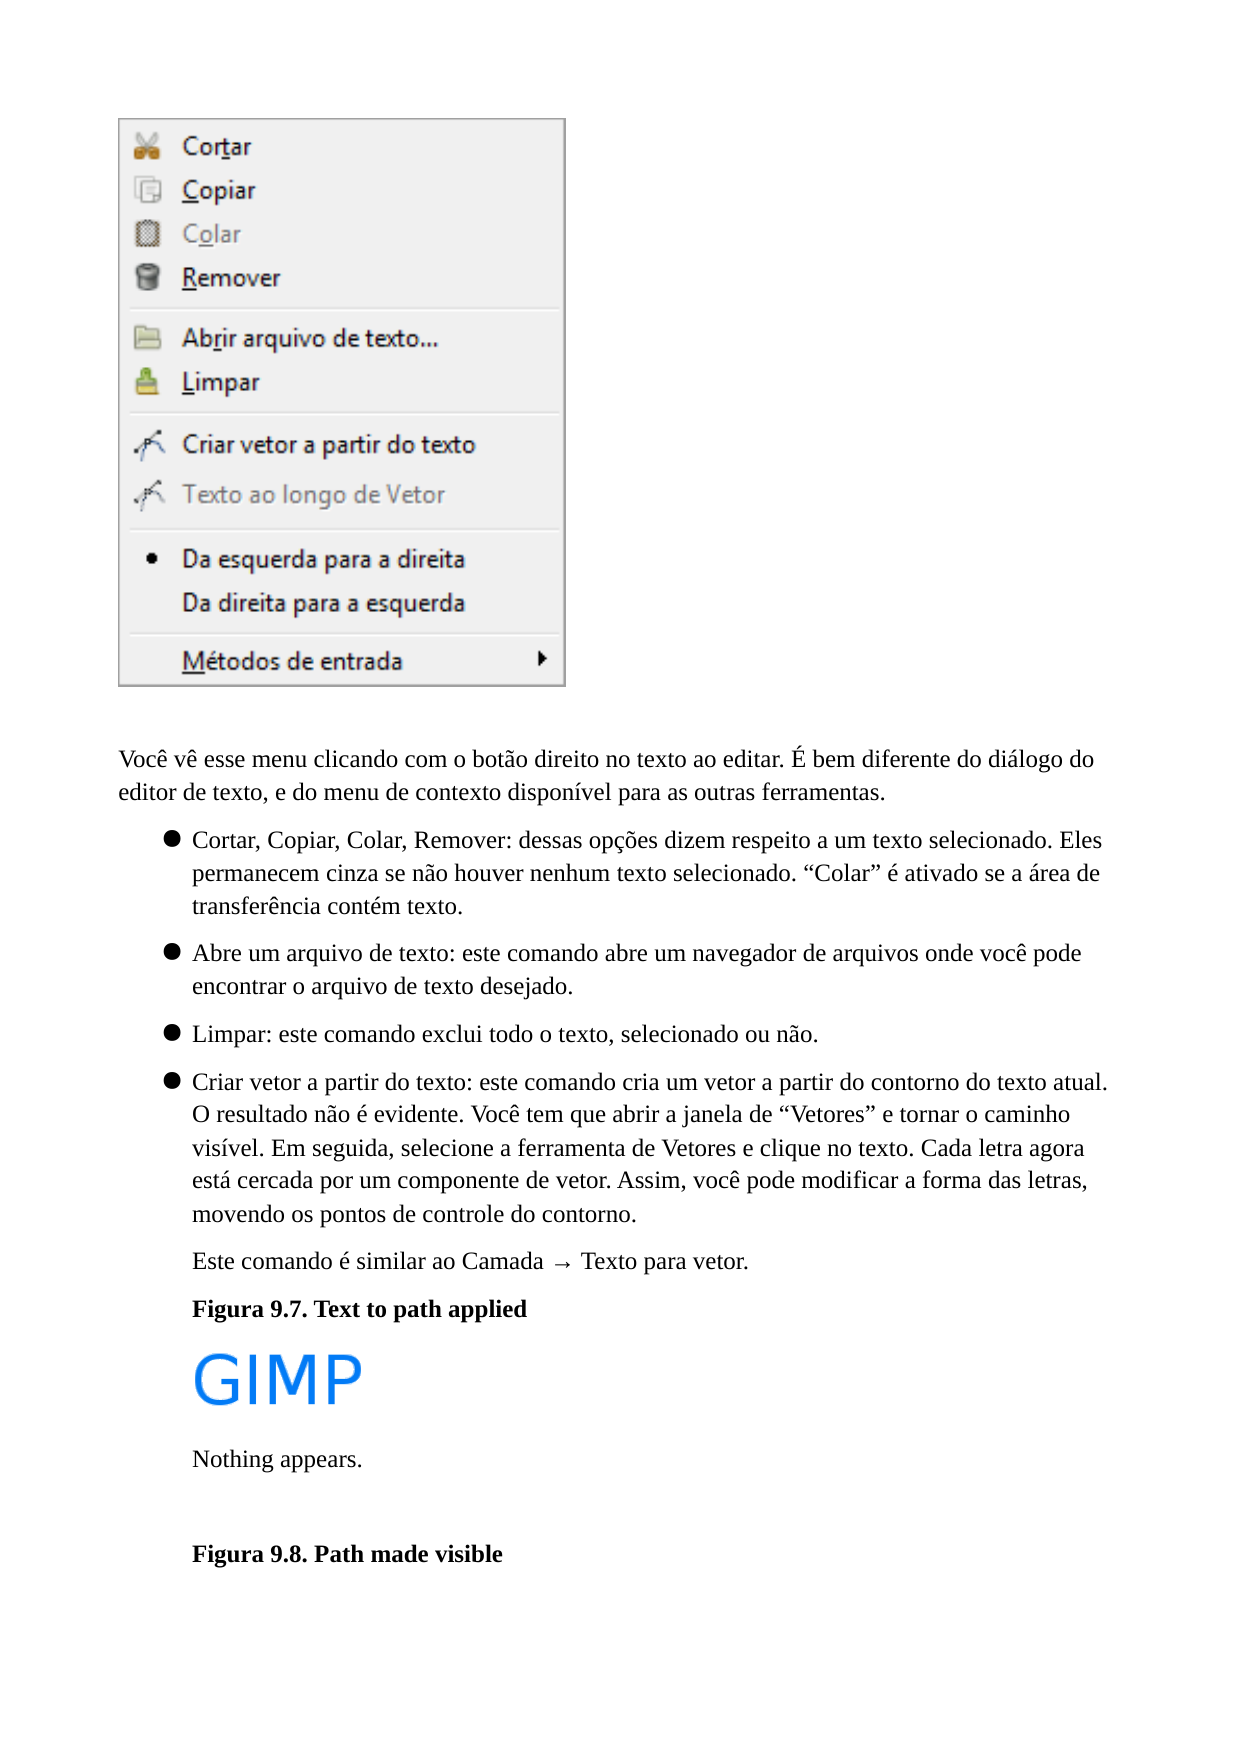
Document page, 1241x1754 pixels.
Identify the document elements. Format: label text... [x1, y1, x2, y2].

list Figura 9.8. Path made visible [162, 1539, 1122, 1568]
picture [191, 1341, 363, 1420]
list Criar vetor a partir do texto: este comando cria um vetor a partir do contorno do texto atual. O resultado não é evidente. Você tem que abrir a janela de “Vetores” e tornar o caminho visível. Em seguida, selecione a ferramenta de Vetores e clique no texto. Cada letra agora está cercada por um componente de vetor. Assim, você pode modificar a forma das letras, movendo os pontos de controle do contorno. [162, 1067, 1122, 1227]
text Você vê esse menu clicando com o botão direito no texto ao editar. É bem diferente do diálogo do editor de texto, e do menu de contexto disponível para as outras ferramentas. [118, 744, 1122, 806]
list Cortar, Copiar, Colar, Remover: dessas opções dizem respeito a um texto selecionado. Eles permanecem cinza se não houver nenhum texto selecionado. “Colar” é ativado se a área de transferência contém texto. [162, 825, 1122, 919]
list Limpar: este comando exclui todo o texto, selecionado ou não. [162, 1019, 1122, 1048]
list Abre um arquivo de texto: este comando abre um navegador de arquivos onde você pode encontrar o arquivo de texto desejado. [162, 938, 1122, 1000]
picture [118, 118, 566, 687]
list Nothing appears. [162, 1444, 1122, 1472]
list Figura 9.7. Text to path applied [162, 1294, 1122, 1323]
list Este comando é similar ao Camada → Texto para vetor. [162, 1246, 1122, 1275]
